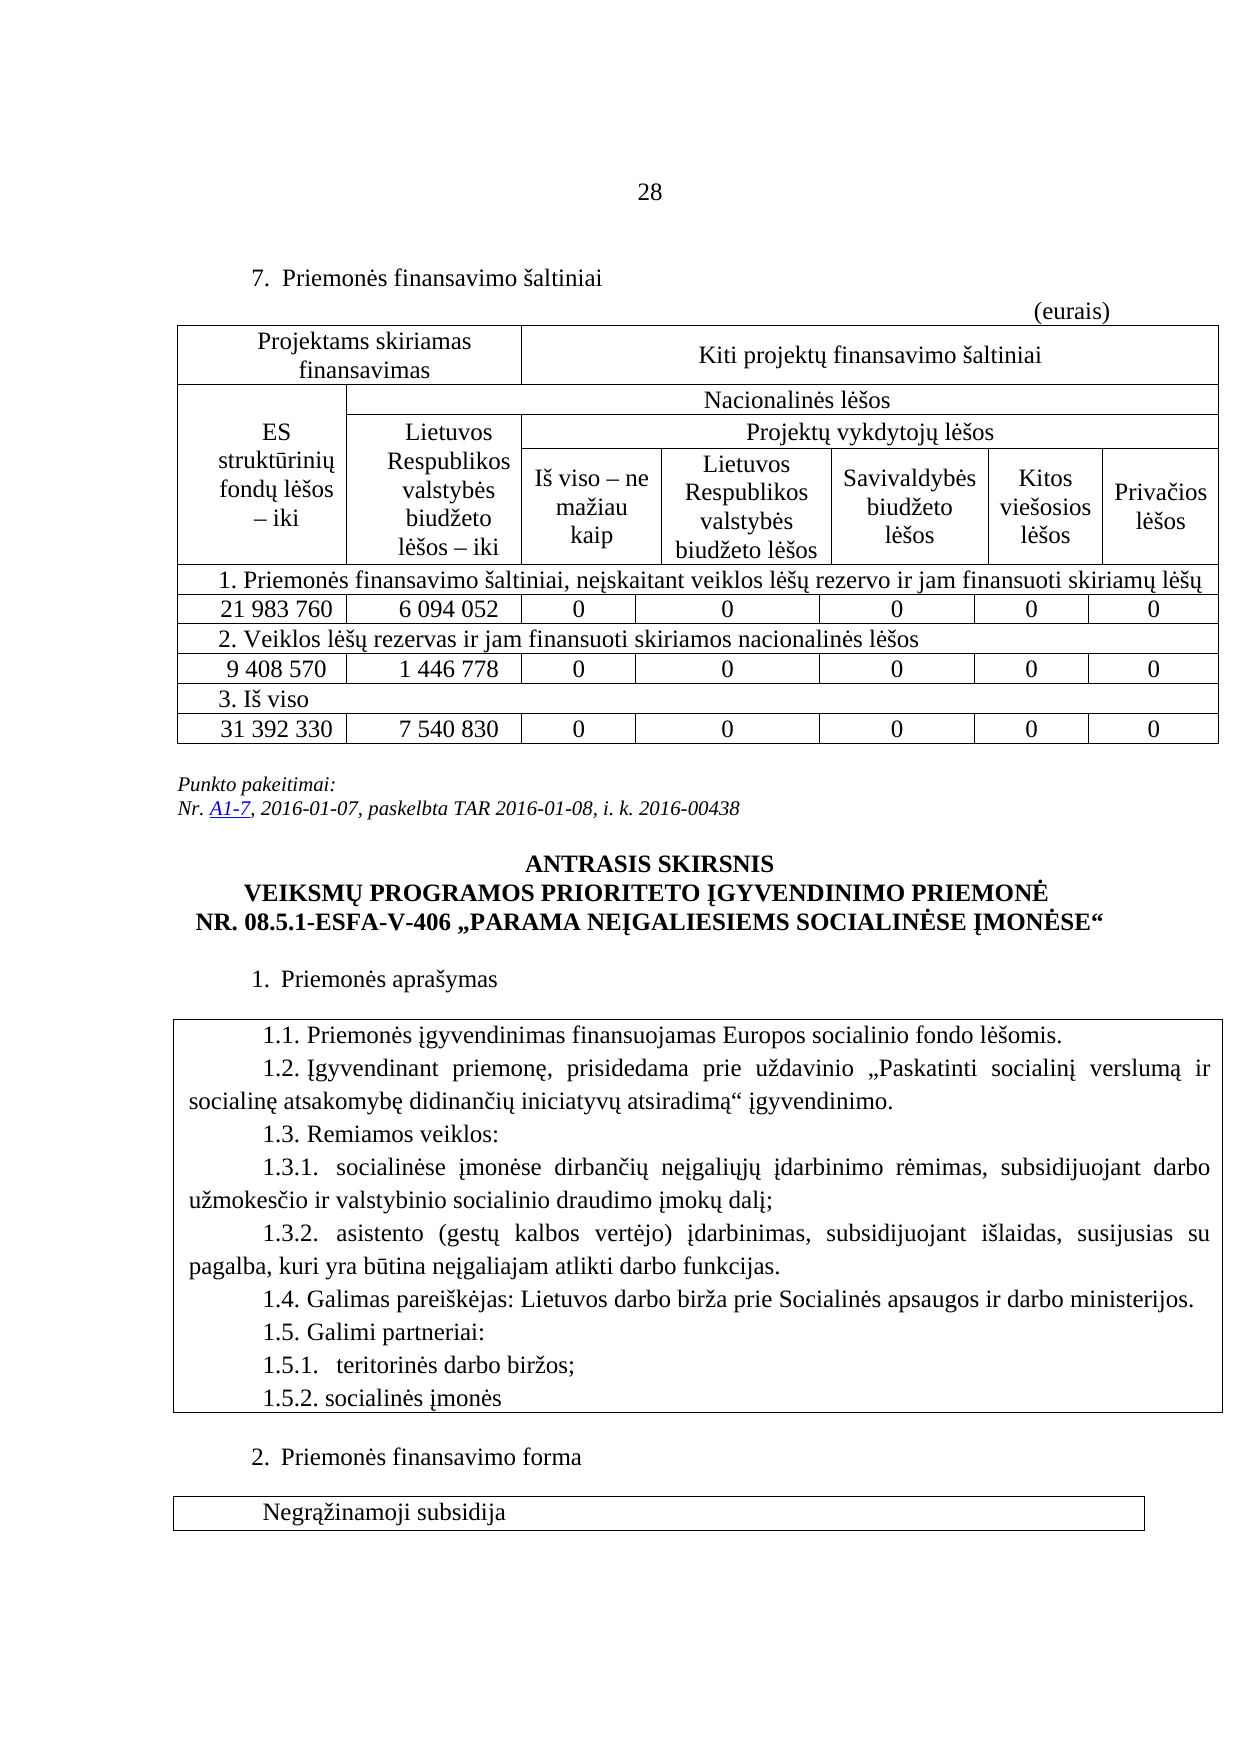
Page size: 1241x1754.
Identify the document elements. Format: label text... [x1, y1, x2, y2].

table_cell 0 [636, 595, 819, 623]
table_cell 0 [636, 714, 819, 742]
table_cell Lietuvos Respublikos valstybės biudžeto lėšos – iki [347, 415, 521, 564]
table_cell Kitos viešosios lėšos [989, 449, 1102, 564]
table_cell 21 983 760 [178, 595, 346, 623]
table_cell 0 [820, 595, 974, 623]
table_cell 2. Veiklos lėšų rezervas ir jam finansuoti skiriamos nacionalinės lėšos [178, 624, 1218, 653]
table_cell Lietuvos Respublikos valstybės biudžeto lėšos [662, 449, 831, 564]
table_cell 3. Iš viso [178, 684, 1218, 713]
table_cell 0 [820, 714, 974, 742]
text Punkto pakeitimai: [177, 772, 1122, 796]
table_cell 31 392 330 [178, 714, 346, 742]
table_cell 0 [522, 595, 635, 623]
text 1. Priemonės aprašymas [251, 964, 1122, 993]
text NR. 08.5.1-ESFA-V-406 „PARAMA NEĮGALIESIEMS SOCIALINĖSE ĮMONĖSE“ [177, 907, 1122, 935]
text 7. Priemonės finansavimo šaltiniai [251, 263, 1122, 292]
table_cell 6 094 052 [347, 595, 521, 623]
table_cell Savivaldybės biudžeto lėšos [832, 449, 988, 564]
table_cell 0 [522, 654, 635, 683]
table_cell 9 408 570 [178, 654, 346, 683]
table_cell 0 [975, 654, 1088, 683]
table_cell ES struktūrinių fondų lėšos – iki [178, 385, 346, 564]
table_cell 7 540 830 [347, 714, 521, 742]
table_header Projektams skiriamas finansavimas [178, 326, 521, 384]
text Nr. A1-7, 2016-01-07, paskelbta TAR 2016-01-08, i. k. 2016-00438 [177, 796, 1122, 820]
table_cell 0 [1089, 595, 1218, 623]
table_cell 0 [1089, 654, 1218, 683]
table_cell Projektų vykdytojų lėšos [522, 415, 1218, 448]
table_cell Nacionalinės lėšos [347, 385, 1218, 413]
table_cell 0 [522, 714, 635, 742]
table_cell 1. Priemonės finansavimo šaltiniai, neįskaitant veiklos lėšų rezervo ir jam finansuoti skiriamų lėšų [178, 565, 1218, 593]
table_cell 0 [636, 654, 819, 683]
text (eurais) [177, 296, 1122, 325]
text ANTRASIS SKIRSNIS [177, 849, 1122, 878]
table_header Negrąžinamoji subsidija [174, 1497, 1144, 1530]
table_cell 0 [975, 714, 1088, 742]
text 2. Priemonės finansavimo forma [251, 1442, 1122, 1470]
table_cell 0 [975, 595, 1088, 623]
table_header 1.1. Priemonės įgyvendinimas finansuojamas Europos socialinio fondo lėšomis. 1.2. Įgyvendinant priemonę, prisidedama prie uždavinio „Paskatinti socialinį verslumą ir socialinę atsakomybę didinančių iniciatyvų atsiradimą“ įgyvendinimo. 1.3. Remiamos veiklos: 1.3.1. socialinėse įmonėse dirbančių neįgaliųjų įdarbinimo rėmimas, subsidijuojant darbo užmokesčio ir valstybinio socialinio draudimo įmokų dalį; 1.3.2. asistento (gestų kalbos vertėjo) įdarbinimas, subsidijuojant išlaidas, susijusias su pagalba, kuri yra būtina neįgaliajam atlikti darbo funkcijas. 1.4. Galimas pareiškėjas: Lietuvos darbo birža prie Socialinės apsaugos ir darbo ministerijos. 1.5. Galimi partneriai: 1.5.1. teritorinės darbo biržos; 1.5.2. socialinės įmonės [174, 1020, 1222, 1412]
text VEIKSMŲ PROGRAMOS PRIORITETO ĮGYVENDINIMO PRIEMONĖ [177, 878, 1122, 907]
table_header Kiti projektų finansavimo šaltiniai [522, 326, 1218, 384]
table_cell Privačios lėšos [1103, 449, 1218, 564]
table_cell 0 [1089, 714, 1218, 742]
table_cell Iš viso – ne mažiau kaip [522, 449, 661, 564]
table_cell 0 [820, 654, 974, 683]
table_cell 1 446 778 [347, 654, 521, 683]
